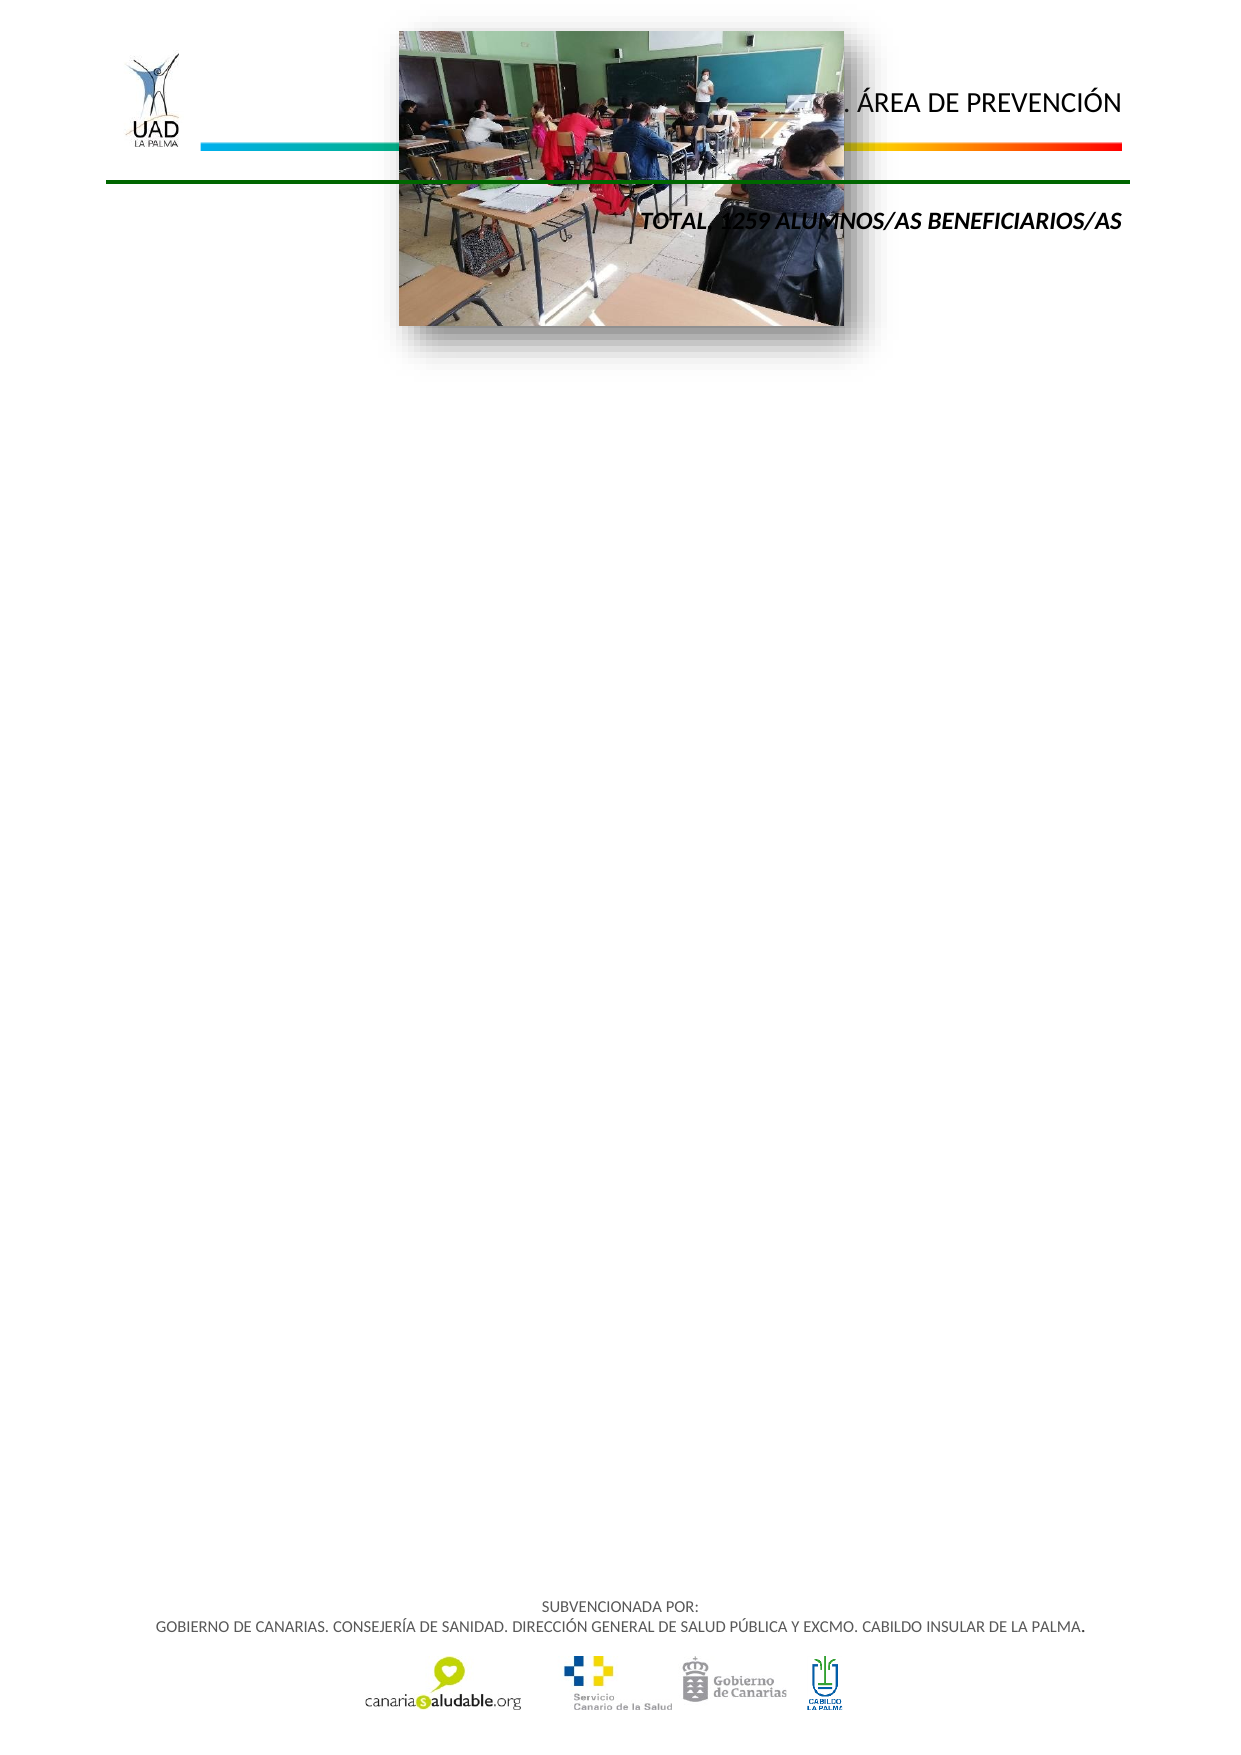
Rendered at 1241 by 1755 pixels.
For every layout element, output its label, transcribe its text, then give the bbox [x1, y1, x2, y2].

table_cell [881, 184, 1130, 205]
table_cell [106, 184, 390, 205]
table_cell [869, 184, 875, 205]
text TOTAL, 1259 ALUMNOS/AS BENEFICIARIOS/AS [887, 205, 1205, 235]
